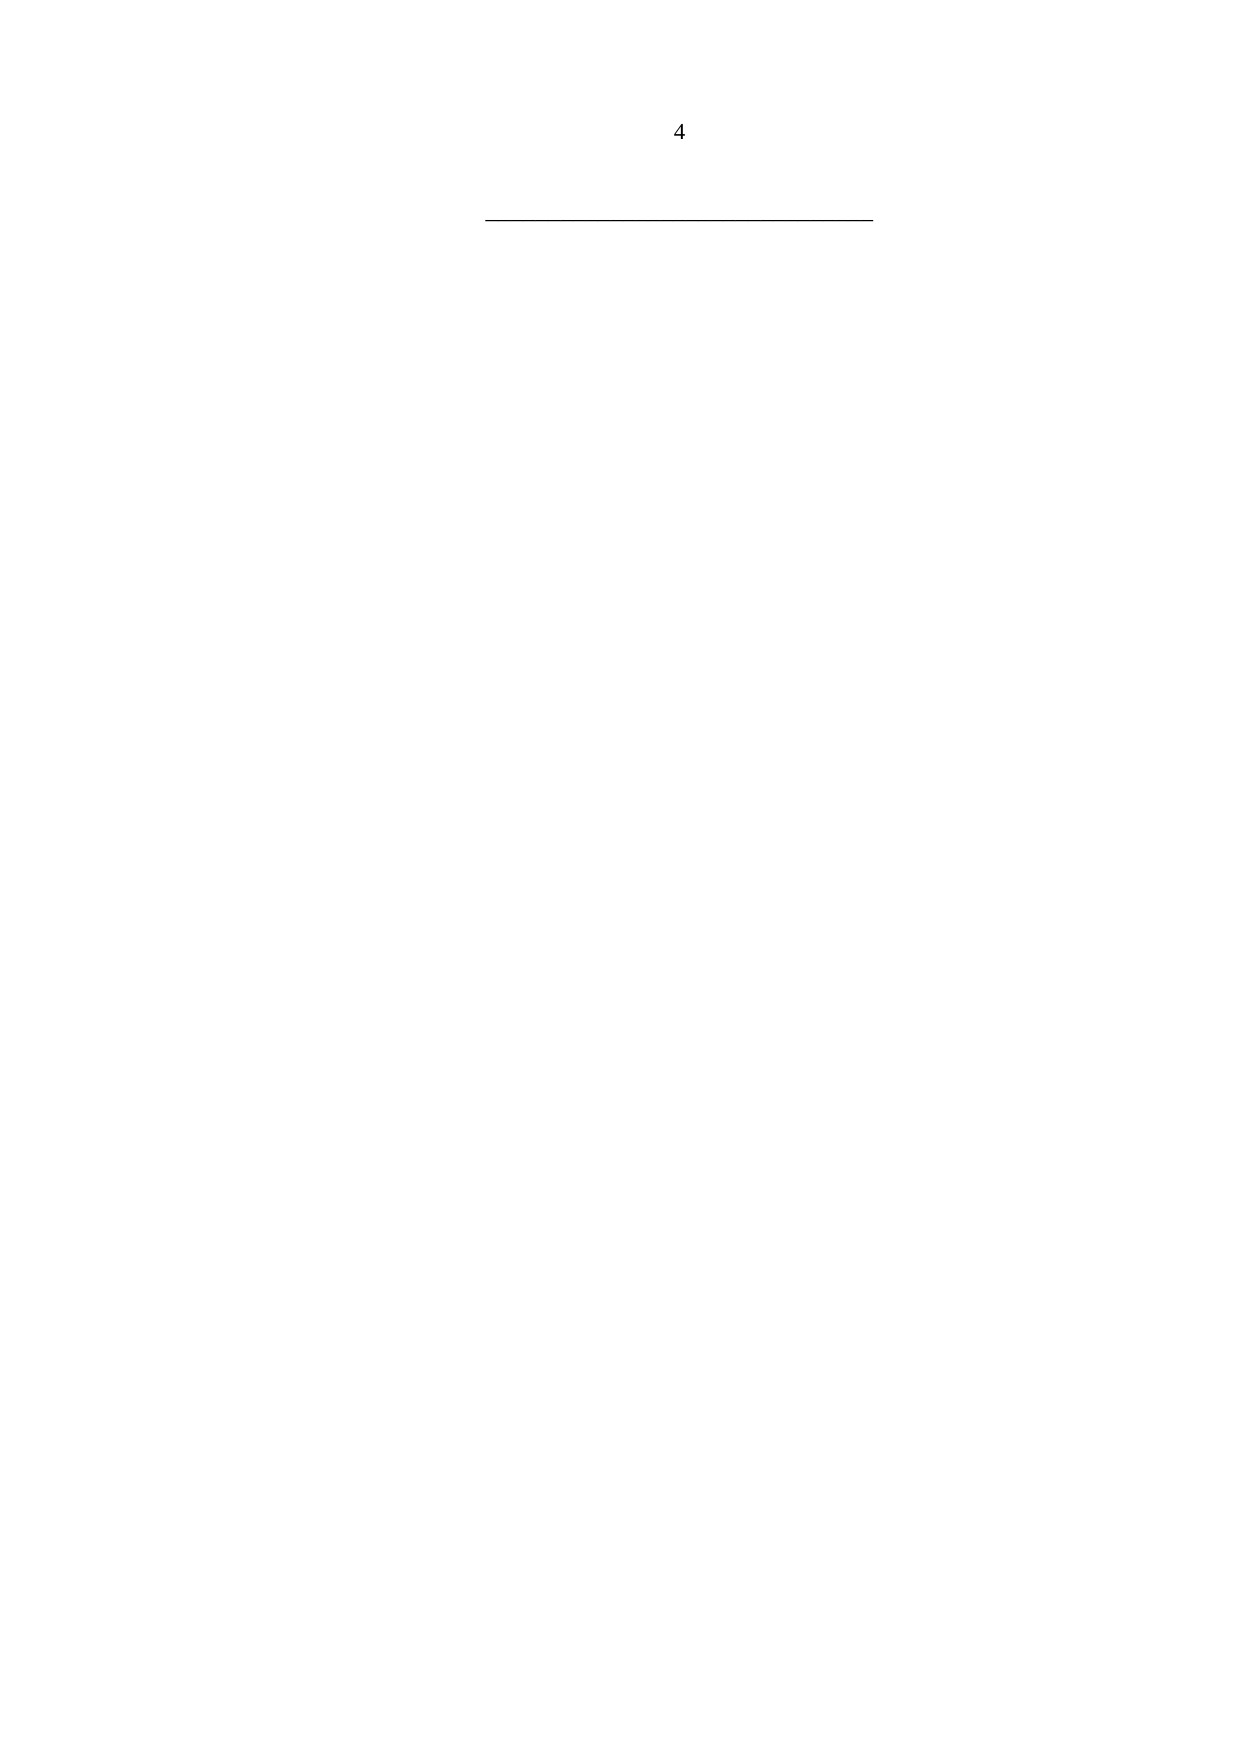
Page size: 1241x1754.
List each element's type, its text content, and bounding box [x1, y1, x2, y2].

text _______________________________ [177, 196, 1181, 224]
